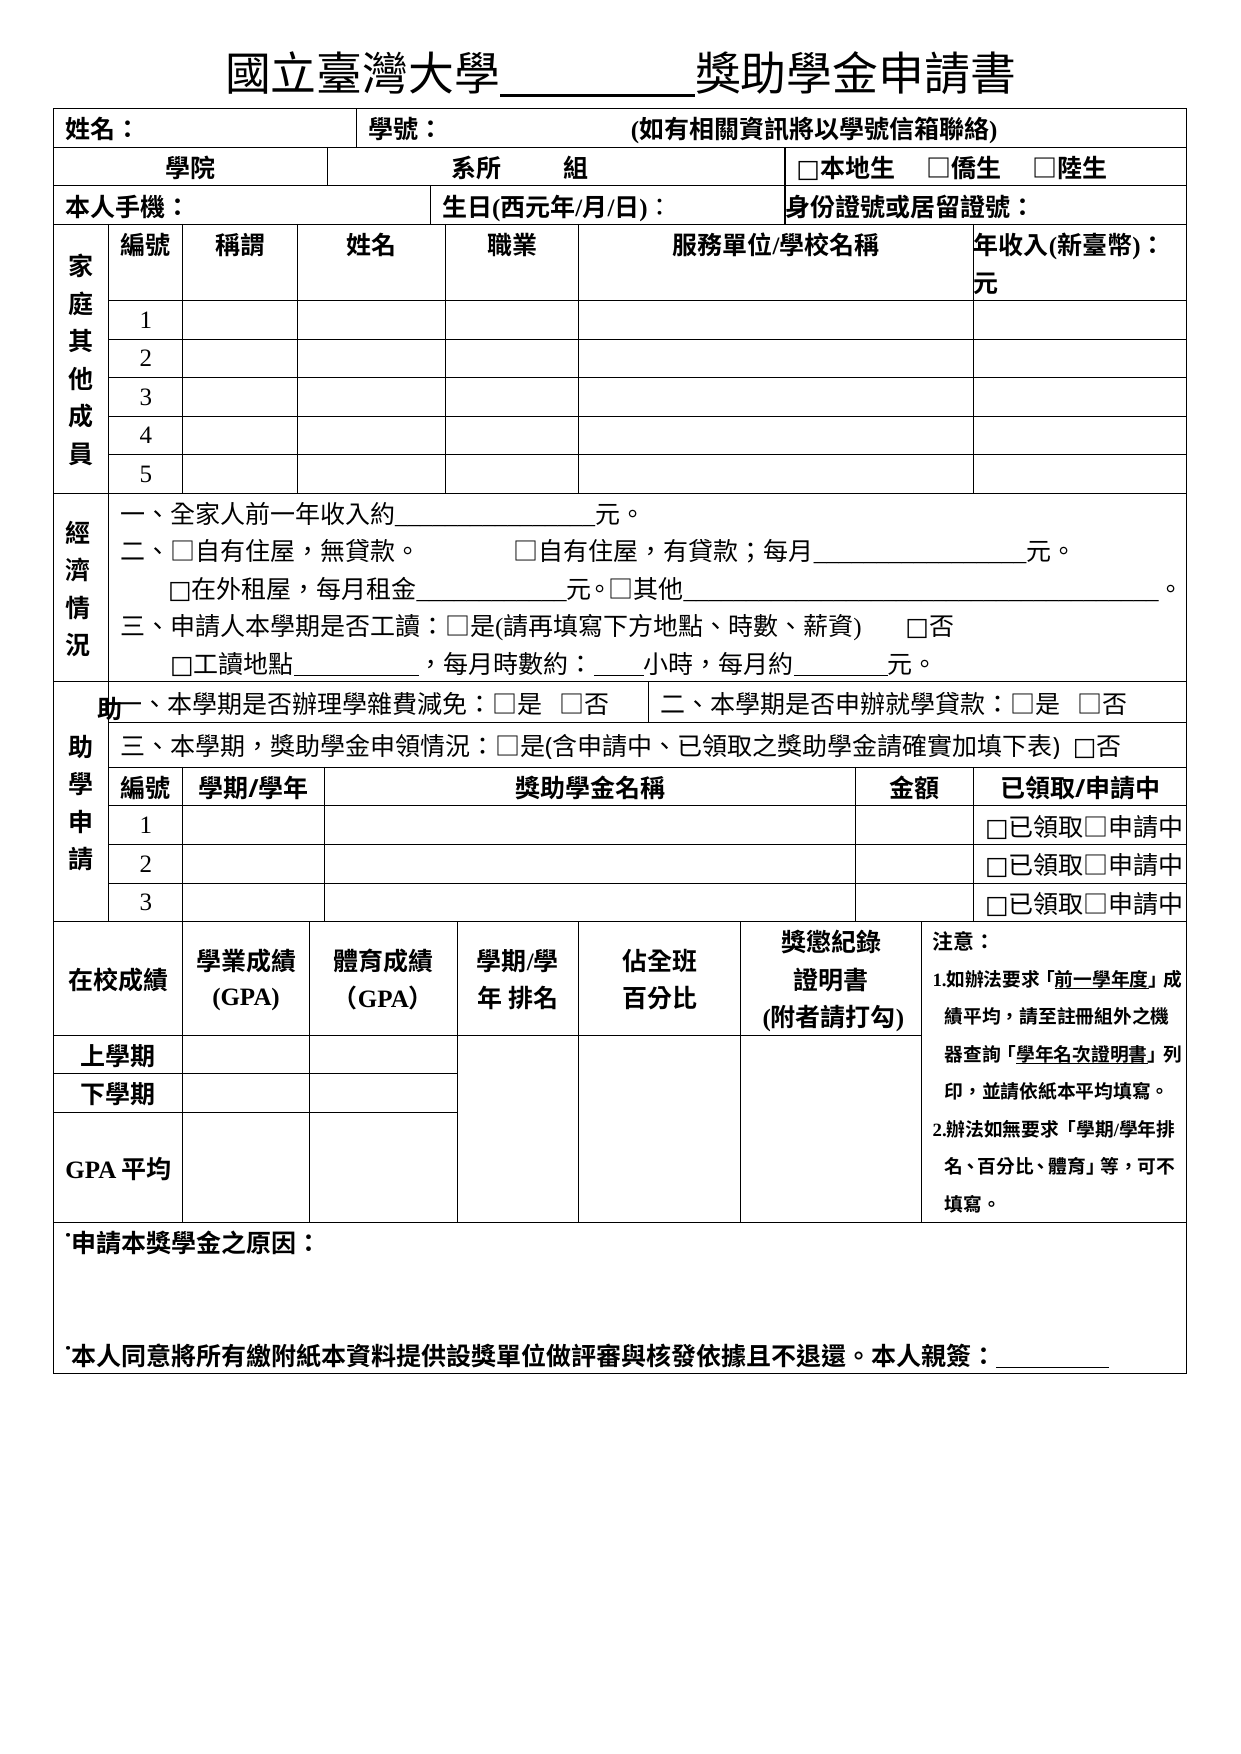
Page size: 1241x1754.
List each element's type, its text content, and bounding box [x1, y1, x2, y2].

table_cell 1 [109, 301, 182, 338]
table_cell [183, 455, 297, 493]
table_cell 編號 [109, 768, 182, 805]
table_cell 學期/學年 [183, 768, 324, 805]
table_cell [310, 1113, 457, 1222]
table_cell □本地生 □僑生 □陸生 [786, 148, 1186, 185]
table_cell 在校成績 [54, 922, 182, 1034]
table_cell 3 [109, 884, 182, 921]
table_cell □已領取□申請中 [974, 806, 1186, 844]
text 國立臺灣大學 獎助學金申請書 [47, 33, 1193, 108]
table_cell [446, 417, 578, 454]
table_cell 上學期 [54, 1036, 182, 1073]
table_cell [183, 845, 324, 882]
table_cell [446, 455, 578, 493]
table_cell [974, 417, 1186, 454]
table_cell 年收入(新臺幣)：元 [974, 225, 1186, 300]
table_cell 注意： 1.如辦法要求「前一學年度」成績平均，請至註冊組外之機器查詢「學年名次證明書」列印，並請依紙本平均填寫。 2.辦法如無要求「學期/學年排名、百分比、體育」等，可不填寫。 [922, 922, 1186, 1222]
table_cell 獎助學金名稱 [325, 768, 855, 805]
table_cell 助助學 申請 [54, 682, 108, 921]
table_cell 經濟 情況 [54, 494, 108, 681]
table_cell 編號 [109, 225, 182, 300]
table_cell 姓名 [298, 225, 445, 300]
table_header 學號： (如有相關資訊將以學號信箱聯絡) [357, 109, 1186, 147]
table_header 姓名： [54, 109, 356, 147]
table_cell [325, 884, 855, 921]
table_cell 三、本學期，獎助學金申領情況：□是(含申請中、已領取之獎助學金請確實加填下表) □否 [109, 723, 1186, 767]
table_cell [741, 1036, 921, 1222]
table_cell [298, 455, 445, 493]
table_cell 系所 組 [328, 148, 784, 185]
table_cell [579, 417, 973, 454]
table_cell [856, 845, 973, 882]
table_cell 一、全家人前一年收入約________________元。 二、□自有住屋，無貸款。 □自有住屋，有貸款；每月_________________元。 □在外租屋，每月租金____________元。□其他______________________________________。 三、申請人本學期是否工讀：□是(請再填寫下方地點、時數、薪資) □否 □工讀地點 ，每月時數約： 小時，每月約 元。 [109, 494, 1186, 681]
table_cell 學期/學年 排名 [458, 922, 578, 1034]
table_cell GPA平均 [54, 1113, 182, 1222]
table_cell 稱謂 [183, 225, 297, 300]
table_cell [856, 884, 973, 921]
table_cell [974, 301, 1186, 338]
table_cell [579, 1036, 740, 1222]
table_cell [183, 378, 297, 416]
table_cell □已領取□申請中 [974, 845, 1186, 882]
table_cell 學業成績(GPA) [183, 922, 309, 1034]
table_cell [183, 340, 297, 377]
table_cell [579, 340, 973, 377]
table_cell 金額 [856, 768, 973, 805]
table_cell [579, 378, 973, 416]
table_cell [183, 1113, 309, 1222]
table_cell 4 [109, 417, 182, 454]
table_cell 服務單位/學校名稱 [579, 225, 973, 300]
table_cell [458, 1036, 578, 1222]
table_cell [183, 806, 324, 844]
table_cell 體育成績（GPA） [310, 922, 457, 1034]
table_cell [298, 417, 445, 454]
table_cell [183, 417, 297, 454]
table_cell 5 [109, 455, 182, 493]
table_cell [446, 340, 578, 377]
table_cell 3 [109, 378, 182, 416]
table_cell 1 [109, 806, 182, 844]
table_cell 身份證號或居留證號： [786, 186, 1186, 224]
table_cell 2 [109, 845, 182, 882]
table_cell 已領取/申請中 [974, 768, 1186, 805]
table_cell [298, 340, 445, 377]
table_cell 下學期 [54, 1074, 182, 1112]
table_cell [974, 340, 1186, 377]
table_cell [310, 1074, 457, 1112]
table_cell [183, 301, 297, 338]
table_cell 學院 [54, 148, 327, 185]
table_cell [298, 301, 445, 338]
table_cell [856, 806, 973, 844]
table_cell [446, 378, 578, 416]
table_cell 2 [109, 340, 182, 377]
table_cell 生日(西元年/月/日)： [431, 186, 784, 224]
table_cell 一、本學期是否辦理學雜費減免：□是 □否 [109, 682, 648, 722]
table_cell □已領取□申請中 [974, 884, 1186, 921]
table_cell [298, 378, 445, 416]
table_cell 佔全班 百分比 [579, 922, 740, 1034]
table_cell [579, 455, 973, 493]
table_cell [325, 845, 855, 882]
table_cell [579, 301, 973, 338]
table_cell [310, 1036, 457, 1073]
table_cell [974, 378, 1186, 416]
table_cell 獎懲紀錄 證明書 (附者請打勾) [741, 922, 921, 1034]
table_cell 本人手機： [54, 186, 430, 224]
table_cell 職業 [446, 225, 578, 300]
table_cell [974, 455, 1186, 493]
table_cell ˙申請本獎學金之原因： ˙本人同意將所有繳附紙本資料提供設獎單位做評審與核發依據且不退還。本人親簽： [54, 1223, 1186, 1373]
table_cell [183, 1036, 309, 1073]
table_cell 二、本學期是否申辦就學貸款：□是 □否 [649, 682, 1186, 722]
table_cell [325, 806, 855, 844]
table_cell [446, 301, 578, 338]
table_cell [183, 1074, 309, 1112]
table_cell 家庭其他成員 [54, 225, 108, 493]
table_cell [183, 884, 324, 921]
